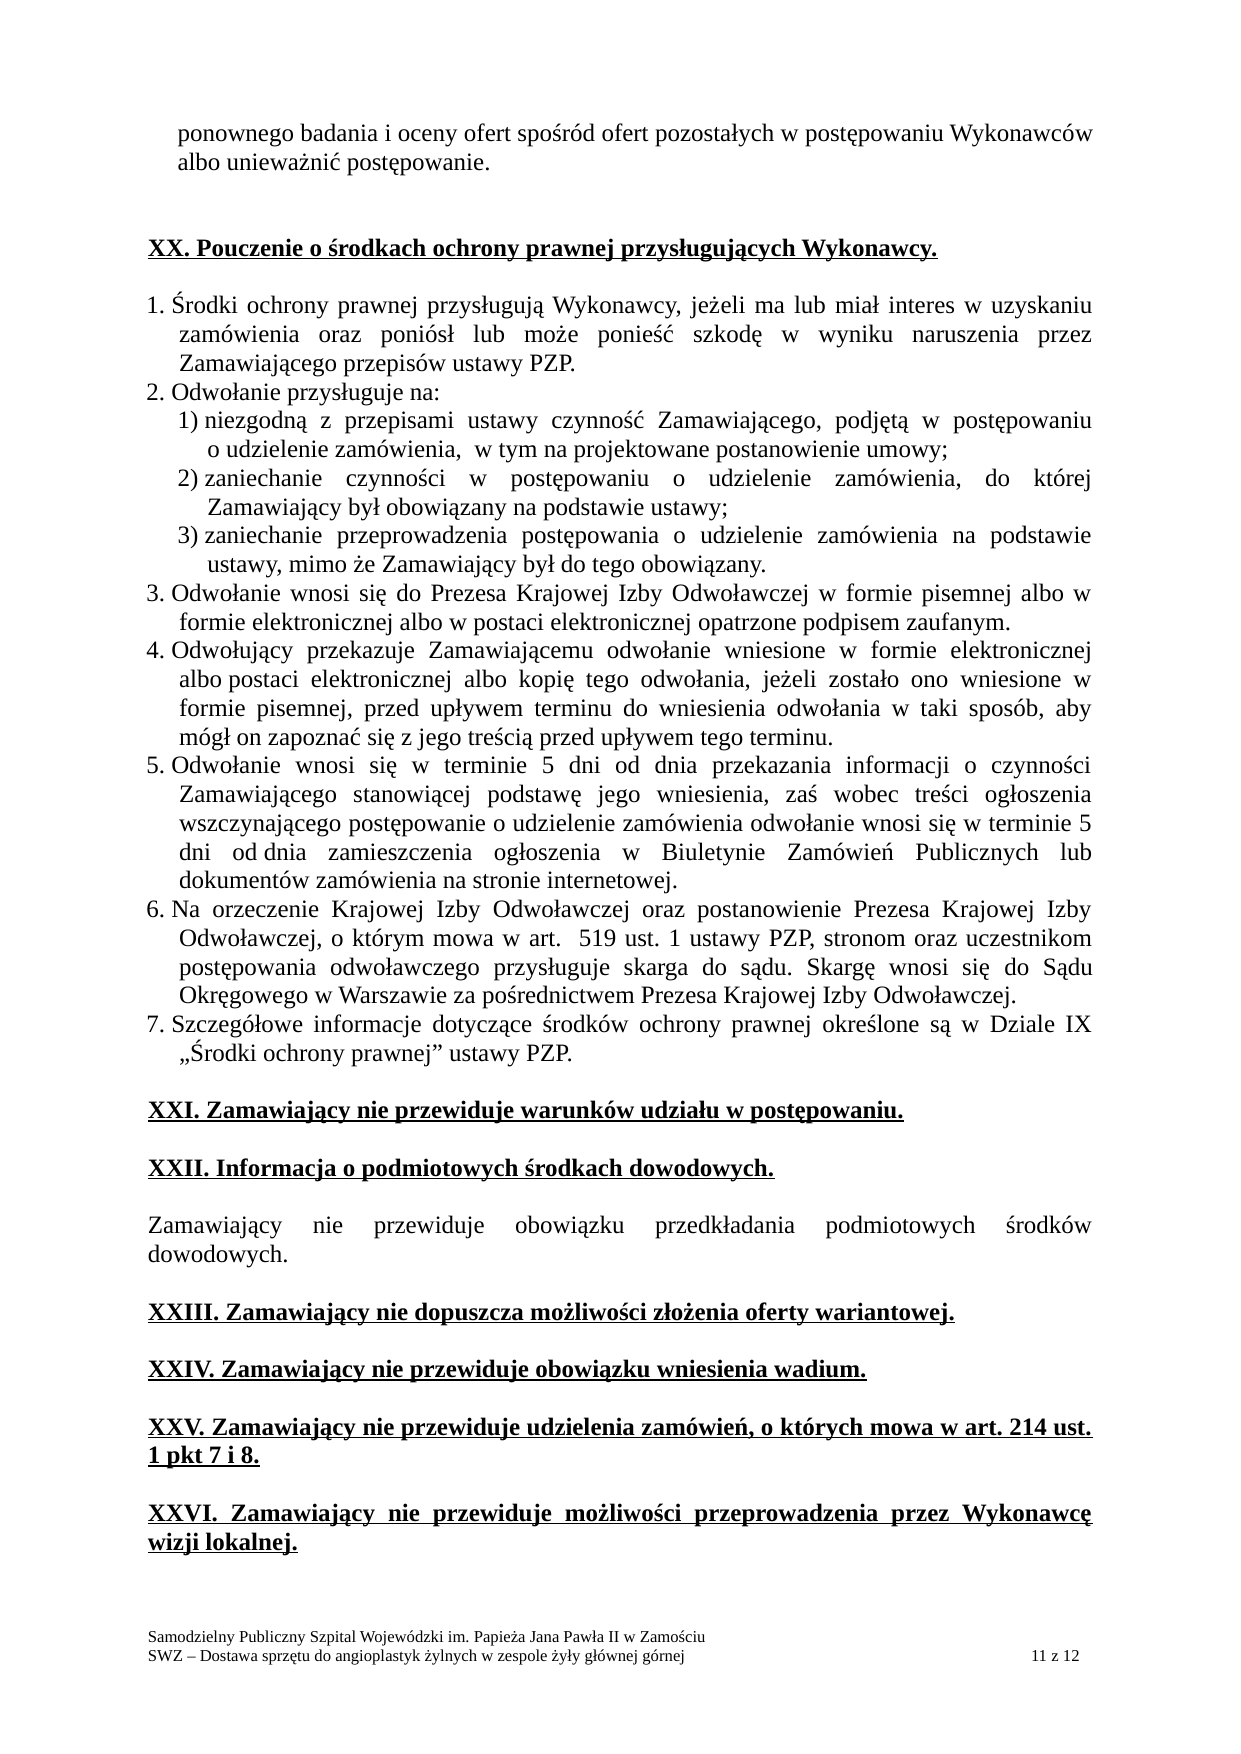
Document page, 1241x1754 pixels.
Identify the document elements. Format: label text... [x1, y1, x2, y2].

list Odwołanie wnosi się do Prezesa Krajowej Izby Odwoławczej w formie pisemnej albo w formie elektronicznej albo w postaci elektronicznej opatrzone podpisem zaufanym. [146, 578, 1093, 635]
list niezgodną z przepisami ustawy czynność Zamawiającego, podjętą w postępowaniu o udzielenie zamówienia, w tym na projektowane postanowienie umowy; [177, 405, 1093, 463]
list Środki ochrony prawnej przysługują Wykonawcy, jeżeli ma lub miał interes w uzyskaniu zamówienia oraz poniósł lub może ponieść szkodę w wyniku naruszenia przez Zamawiającego przepisów ustawy PZP. [146, 290, 1093, 377]
text XXII. Informacja o podmiotowych środkach dowodowych. [148, 1153, 1093, 1182]
text XXIV. Zamawiający nie przewiduje obowiązku wniesienia wadium. [148, 1354, 1093, 1383]
text XXI. Zamawiający nie przewiduje warunków udziału w postępowaniu. [148, 1095, 1093, 1124]
text Zamawiający nie przewiduje obowiązku przedkładania podmiotowych środków dowodowych. [148, 1210, 1093, 1268]
text XX. Pouczenie o środkach ochrony prawnej przysługujących Wykonawcy. [148, 233, 1093, 262]
list Szczegółowe informacje dotyczące środków ochrony prawnej określone są w Dziale IX „Środki ochrony prawnej” ustawy PZP. [146, 1009, 1093, 1067]
text wizji lokalnej. [148, 1524, 1093, 1555]
text XXVI. Zamawiający nie przewiduje możliwości przeprowadzenia przez Wykonawcę [148, 1498, 1093, 1523]
list Odwołanie przysługuje na: [146, 377, 1093, 405]
list zaniechanie przeprowadzenia postępowania o udzielenie zamówienia na podstawie ustawy, mimo że Zamawiający był do tego obowiązany. [177, 520, 1093, 578]
text 1 pkt 7 i 8. [148, 1438, 1093, 1469]
text XXV. Zamawiający nie przewiduje udzielenia zamówień, o których mowa w art. 214 ust. [148, 1412, 1093, 1437]
list zaniechanie czynności w postępowaniu o udzielenie zamówienia, do której Zamawiający był obowiązany na podstawie ustawy; [177, 463, 1093, 520]
list ponownego badania i oceny ofert spośród ofert pozostałych w postępowaniu Wykonawców albo unieważnić postępowanie. [146, 118, 1093, 176]
list Odwołanie wnosi się w terminie 5 dni od dnia przekazania informacji o czynności Zamawiającego stanowiącej podstawę jego wniesienia, zaś wobec treści ogłoszenia wszczynającego postępowanie o udzielenie zamówienia odwołanie wnosi się w terminie 5 dni od dnia zamieszczenia ogłoszenia w Biuletynie Zamówień Publicznych lub dokumentów zamówienia na stronie internetowej. [146, 750, 1093, 894]
list Odwołujący przekazuje Zamawiającemu odwołanie wniesione w formie elektronicznej albo postaci elektronicznej albo kopię tego odwołania, jeżeli zostało ono wniesione w formie pisemnej, przed upływem terminu do wniesienia odwołania w taki sposób, aby mógł on zapoznać się z jego treścią przed upływem tego terminu. [146, 635, 1093, 750]
list Na orzeczenie Krajowej Izby Odwoławczej oraz postanowienie Prezesa Krajowej Izby Odwoławczej, o którym mowa w art. 519 ust. 1 ustawy PZP, stronom oraz uczestnikom postępowania odwoławczego przysługuje skarga do sądu. Skargę wnosi się do Sądu Okręgowego w Warszawie za pośrednictwem Prezesa Krajowej Izby Odwoławczej. [146, 894, 1093, 1009]
text XXIII. Zamawiający nie dopuszcza możliwości złożenia oferty wariantowej. [148, 1297, 1093, 1325]
